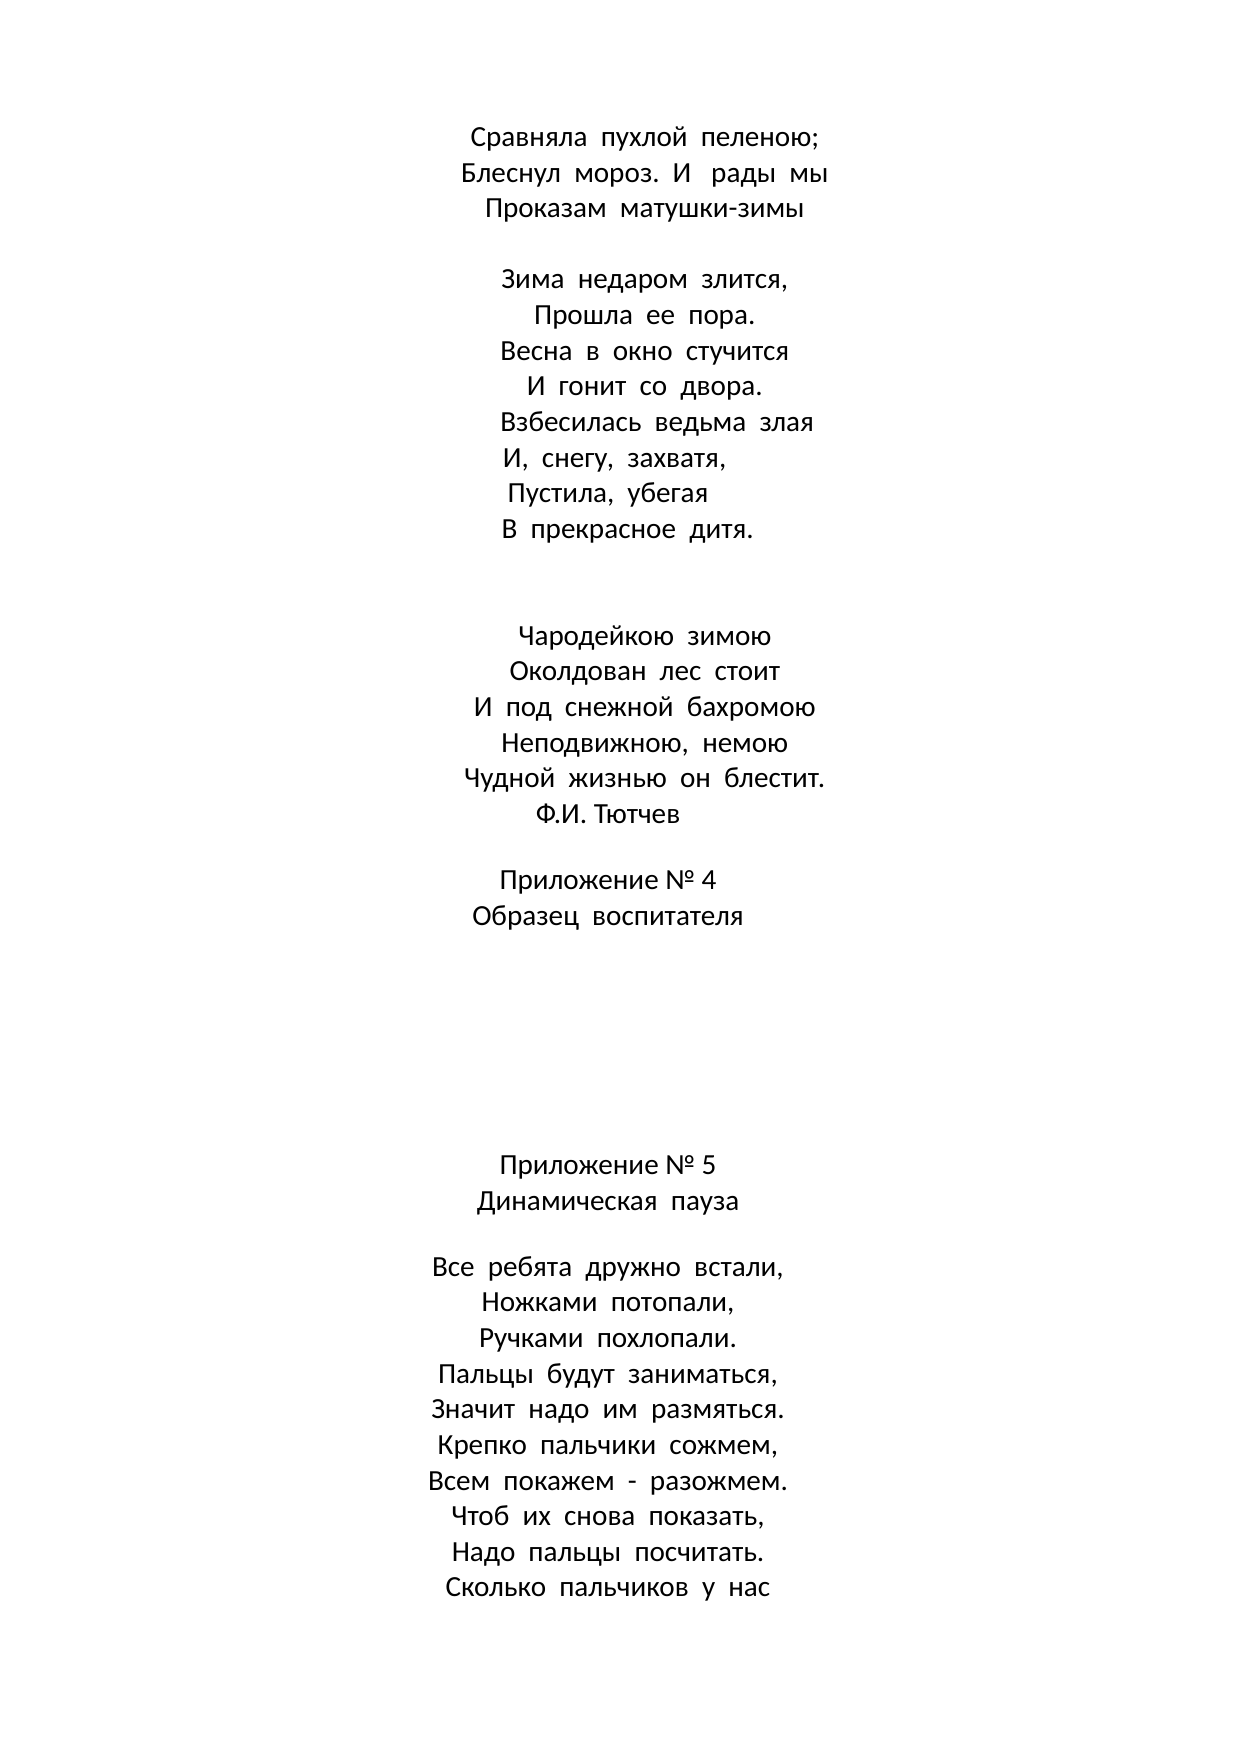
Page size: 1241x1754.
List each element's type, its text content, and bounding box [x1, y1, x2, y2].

text Блеснул мороз. И рады мы [94, 154, 1122, 189]
text В прекрасное дитя. [94, 510, 1122, 546]
text Приложение № 5 [94, 1146, 1122, 1182]
text Всем покажем - разожмем. [94, 1462, 1122, 1497]
text Ф.И. Тютчев [94, 795, 1122, 831]
text Ножками потопали, [94, 1283, 1122, 1319]
text Динамическая пауза [94, 1182, 1122, 1217]
text Все ребята дружно встали, [94, 1248, 1122, 1283]
text Зима недаром злится, [94, 261, 1122, 296]
text Чародейкою зимою [94, 617, 1122, 652]
text Проказам матушки-зимы [94, 189, 1122, 225]
text Околдован лес стоит [94, 652, 1122, 688]
text И, снегу, захватя, [94, 439, 1122, 474]
text Крепко пальчики сожмем, [94, 1426, 1122, 1462]
text И гонит со двора. [94, 367, 1122, 403]
text Пустила, убегая [94, 474, 1122, 510]
text Прошла ее пора. [94, 296, 1122, 332]
text Значит надо им размяться. [94, 1390, 1122, 1426]
text Сравняла пухлой пеленою; [94, 118, 1122, 154]
text Приложение № 4 [94, 861, 1122, 897]
text Ручками похлопали. [94, 1319, 1122, 1355]
text Неподвижною, немою [94, 724, 1122, 759]
text Взбесилась ведьма злая [94, 403, 1122, 439]
text Пальцы будут заниматься, [94, 1355, 1122, 1390]
text Весна в окно стучится [94, 332, 1122, 367]
text И под снежной бахромою [94, 688, 1122, 724]
text Надо пальцы посчитать. Сколько пальчиков у нас [94, 1533, 1122, 1604]
text Чтоб их снова показать, [94, 1497, 1122, 1533]
text Образец воспитателя [94, 897, 1122, 932]
text Чудной жизнью он блестит. [94, 759, 1122, 795]
